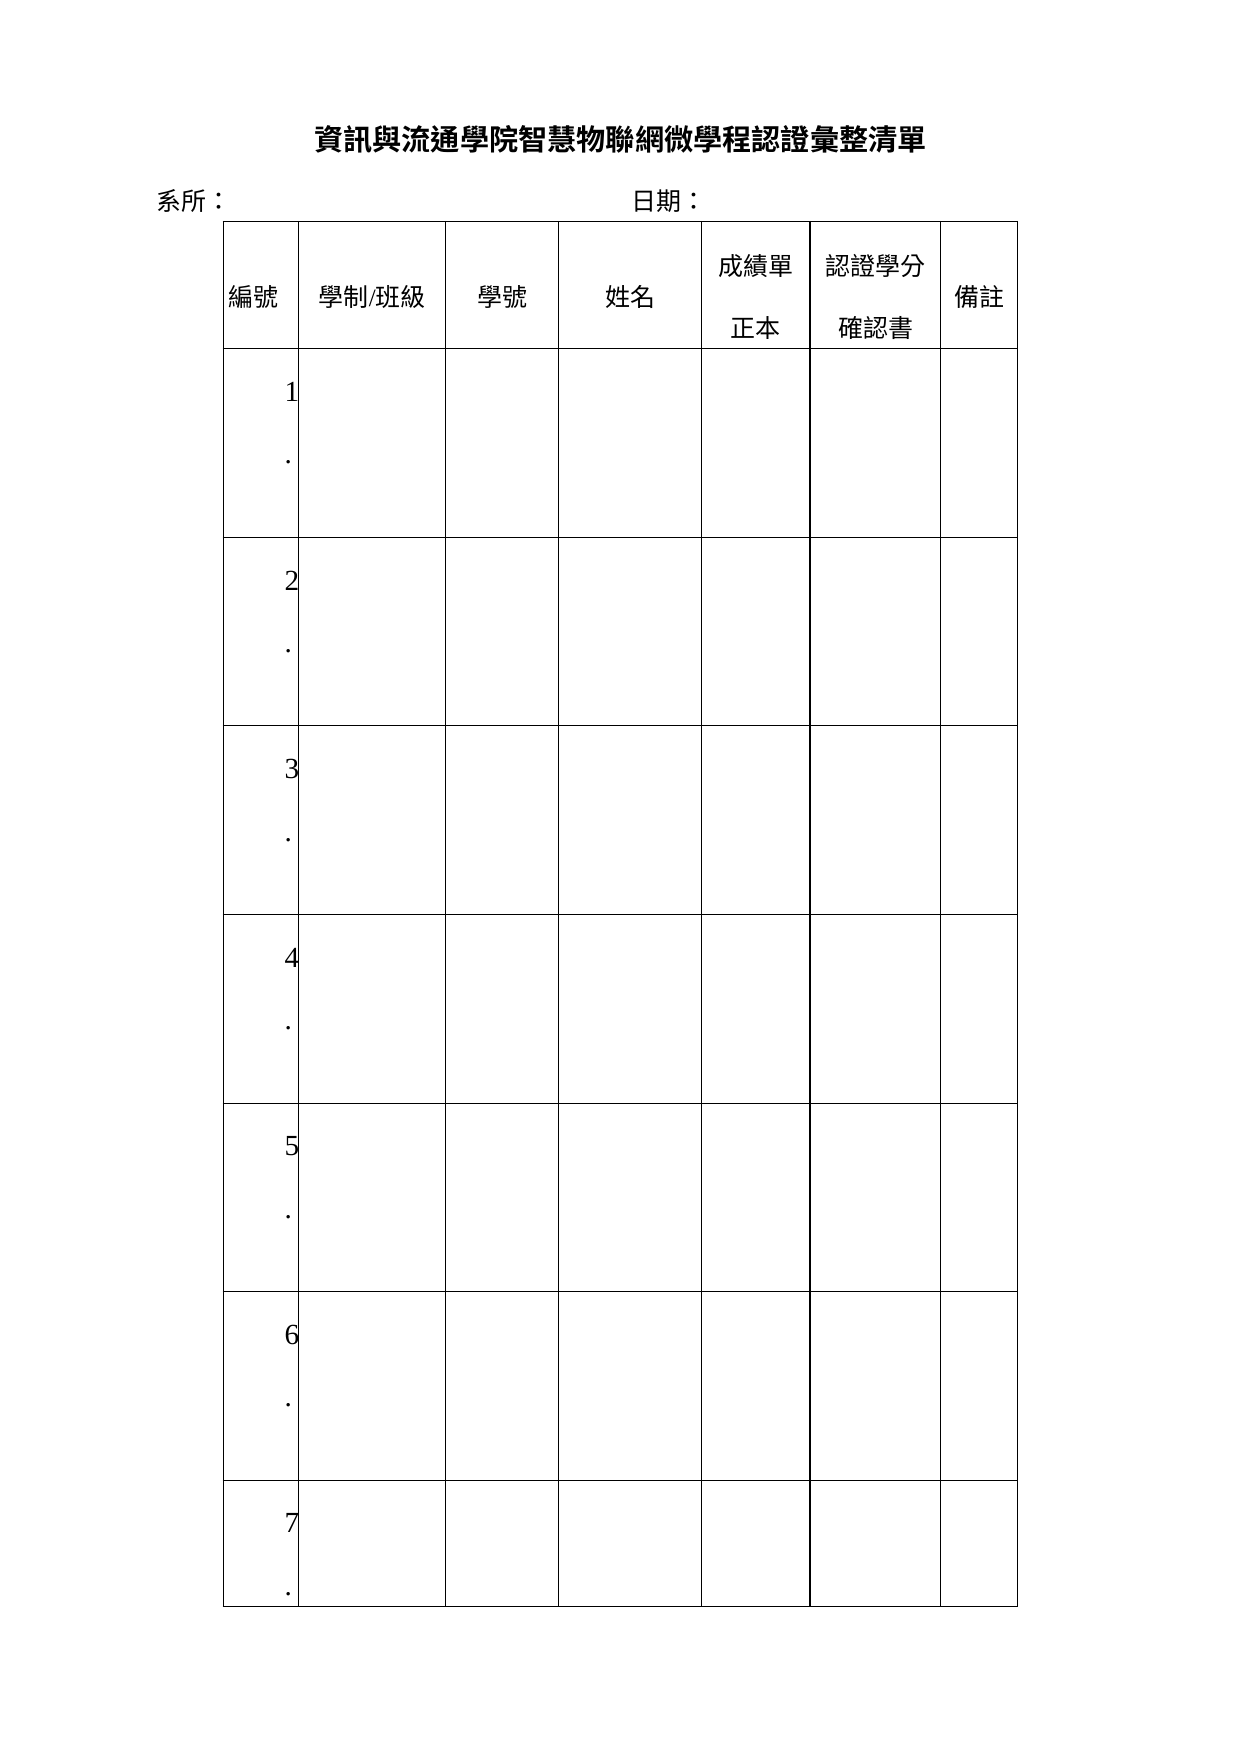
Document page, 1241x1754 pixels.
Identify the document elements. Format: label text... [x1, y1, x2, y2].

table_cell [559, 1292, 701, 1479]
table_cell [446, 1292, 558, 1479]
table_cell [559, 349, 701, 537]
table_header 認證學分 確認書 [811, 222, 940, 348]
table_cell [702, 1481, 809, 1606]
table_cell [559, 726, 701, 914]
table_cell [559, 1104, 701, 1291]
table_cell [702, 726, 809, 914]
table_cell [224, 1104, 298, 1291]
table_header 學制/班級 [299, 222, 445, 348]
table_cell [446, 726, 558, 914]
table_cell [224, 538, 298, 725]
table_cell [941, 1481, 1017, 1606]
table_cell [299, 915, 445, 1102]
table_cell [811, 726, 940, 914]
table_cell [811, 538, 940, 725]
table_cell [941, 538, 1017, 725]
table_header 姓名 [559, 222, 701, 348]
table_cell [299, 538, 445, 725]
table_cell [224, 726, 298, 914]
table_cell [702, 1292, 809, 1479]
table_cell [224, 349, 298, 537]
table_cell [299, 349, 445, 537]
table_cell [702, 538, 809, 725]
table_cell [446, 538, 558, 725]
table_cell [288, 1334, 295, 1343]
table_header 備註 [941, 222, 1017, 348]
table_cell [446, 1481, 558, 1606]
table_cell [559, 538, 701, 725]
table_cell [941, 349, 1017, 537]
table_cell [299, 726, 445, 914]
table_cell [702, 1104, 809, 1291]
table_cell [941, 1292, 1017, 1479]
table_cell [299, 1481, 445, 1606]
table_cell [446, 349, 558, 537]
table_cell [299, 1104, 445, 1291]
table_cell [224, 1292, 298, 1479]
table_cell [559, 1481, 701, 1606]
table_cell [702, 915, 809, 1102]
table_cell [811, 1292, 940, 1479]
table_cell [941, 915, 1017, 1102]
table_cell [559, 915, 701, 1102]
table_header 成績單正本 [702, 222, 809, 348]
table_cell [224, 915, 298, 1102]
table_header 編號 [224, 222, 298, 348]
table_cell [702, 349, 809, 537]
table_cell [224, 1481, 298, 1606]
text 系所： 日期： [112, 158, 1128, 221]
table_cell [811, 349, 940, 537]
table_cell [941, 726, 1017, 914]
table_cell [811, 1481, 940, 1606]
text 資訊與流通學院智慧物聯網微學程認證彙整清單 [112, 96, 1128, 158]
table_cell [811, 915, 940, 1102]
table_cell [299, 1292, 445, 1479]
table_cell [446, 915, 558, 1102]
table_cell [941, 1104, 1017, 1291]
table_header 學號 [446, 222, 558, 348]
table_cell [446, 1104, 558, 1291]
table_cell [811, 1104, 940, 1291]
